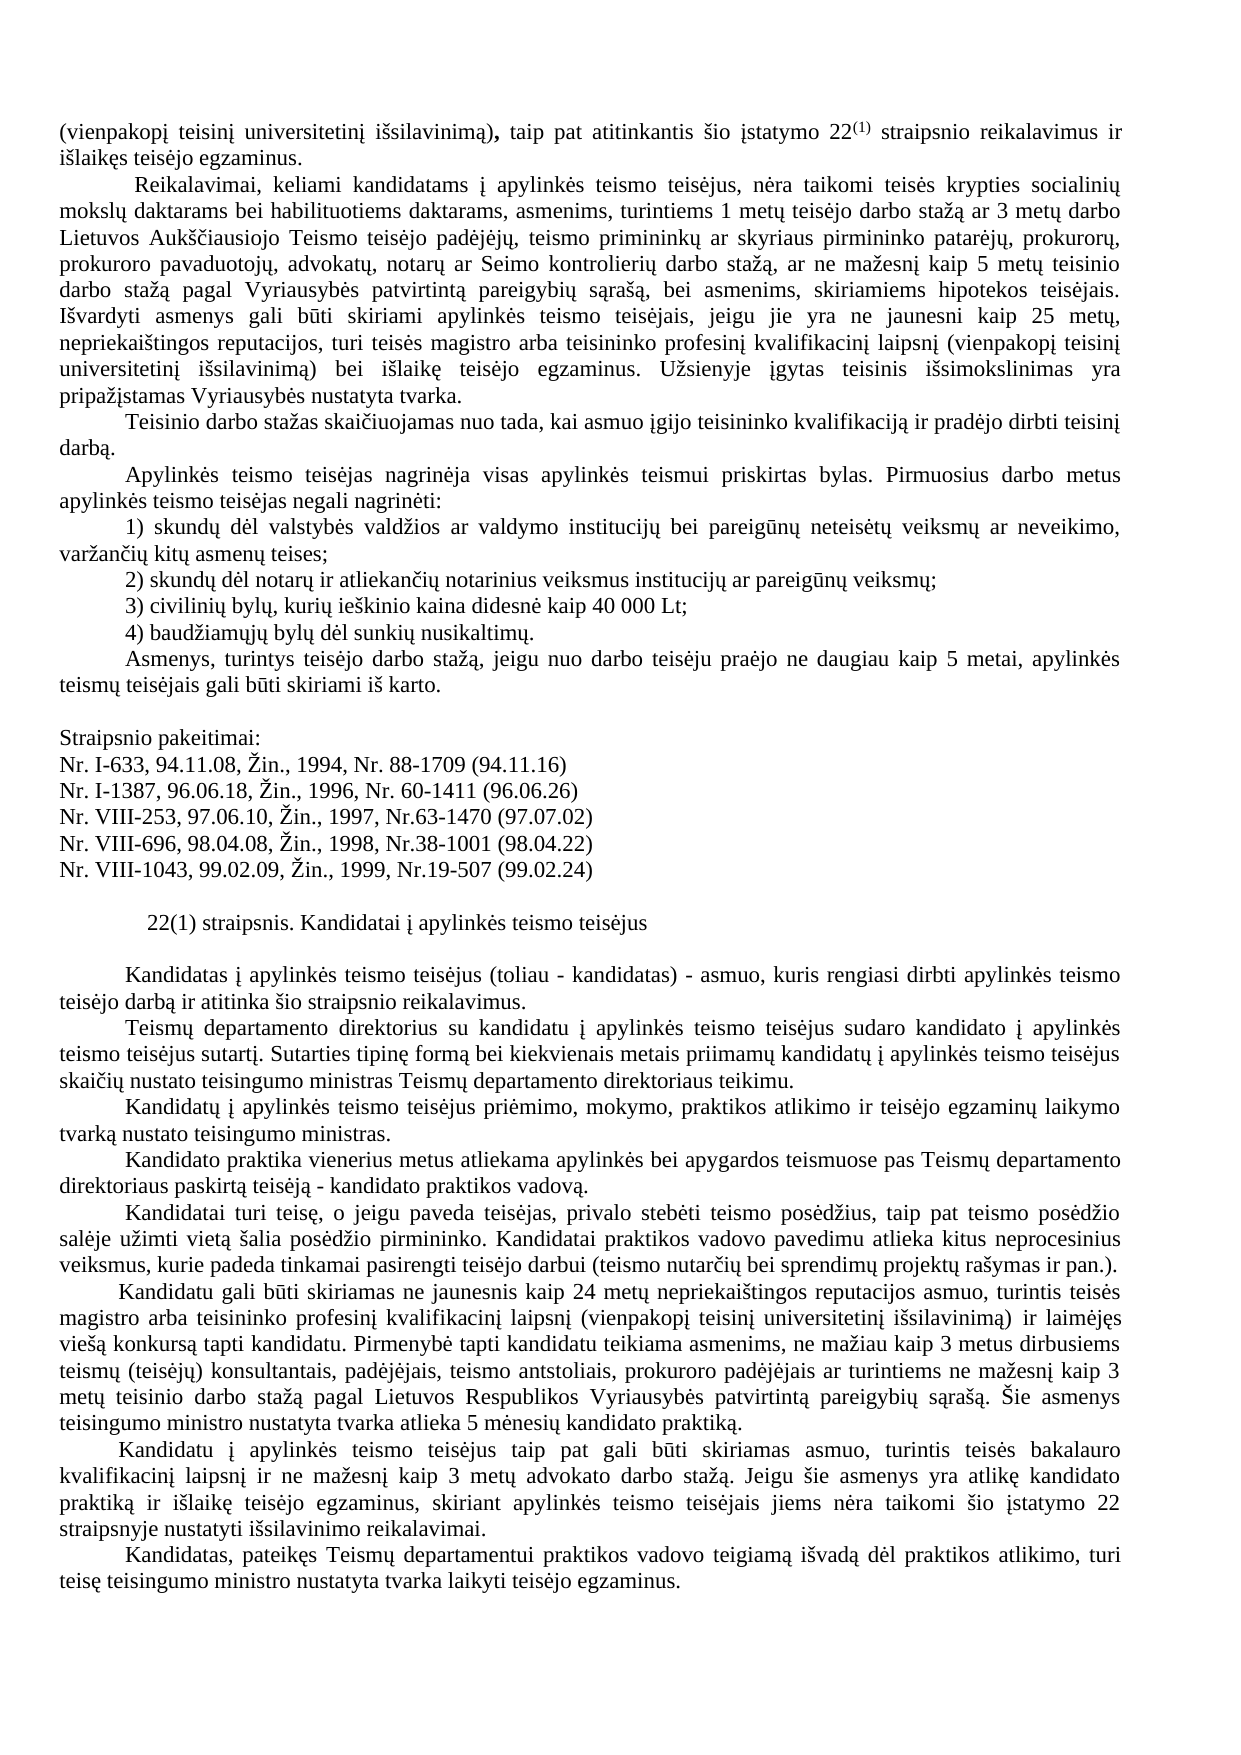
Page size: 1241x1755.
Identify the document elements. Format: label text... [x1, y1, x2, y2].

text (vienpakopį teisinį universitetinį išsilavinimą), taip pat atitinkantis šio įstatymo 22(1) straipsnio reikalavimus ir išlaikęs teisėjo egzaminus. [59, 118, 1122, 171]
text Nr. I-1387, 96.06.18, Žin., 1996, Nr. 60-1411 (96.06.26) [59, 777, 1122, 803]
text 4) baudžiamųjų bylų dėl sunkių nusikaltimų. [59, 619, 1122, 645]
text Teismų departamento direktorius su kandidatu į apylinkės teismo teisėjus sudaro kandidato į apylinkės teismo teisėjus sutartį. Sutarties tipinę formą bei kiekvienais metais priimamų kandidatų į apylinkės teismo teisėjus skaičių nustato teisingumo ministras Teismų departamento direktoriaus teikimu. [59, 1014, 1122, 1093]
text 22(1) straipsnis. Kandidatai į apylinkės teismo teisėjus [59, 909, 1122, 935]
text Nr. VIII-696, 98.04.08, Žin., 1998, Nr.38-1001 (98.04.22) [59, 830, 1122, 856]
text Nr. VIII-1043, 99.02.09, Žin., 1999, Nr.19-507 (99.02.24) [59, 856, 1122, 882]
text Kandidatai turi teisę, o jeigu paveda teisėjas, privalo stebėti teismo posėdžius, taip pat teismo posėdžio salėje užimti vietą šalia posėdžio pirmininko. Kandidatai praktikos vadovo pavedimu atlieka kitus neprocesinius veiksmus, kurie padeda tinkamai pasirengti teisėjo darbui (teismo nutarčių bei sprendimų projektų rašymas ir pan.). [59, 1199, 1122, 1278]
text Kandidatas, pateikęs Teismų departamentui praktikos vadovo teigiamą išvadą dėl praktikos atlikimo, turi teisę teisingumo ministro nustatyta tvarka laikyti teisėjo egzaminus. [59, 1541, 1122, 1594]
text 1) skundų dėl valstybės valdžios ar valdymo institucijų bei pareigūnų neteisėtų veiksmų ar neveikimo, varžančių kitų asmenų teises; [59, 513, 1122, 566]
text Nr. VIII-253, 97.06.10, Žin., 1997, Nr.63-1470 (97.07.02) [59, 803, 1122, 830]
text Kandidatų į apylinkės teismo teisėjus priėmimo, mokymo, praktikos atlikimo ir teisėjo egzaminų laikymo tvarką nustato teisingumo ministras. [59, 1093, 1122, 1146]
text Asmenys, turintys teisėjo darbo stažą, jeigu nuo darbo teisėju praėjo ne daugiau kaip 5 metai, apylinkės teismų teisėjais gali būti skiriami iš karto. [59, 645, 1122, 698]
text Kandidatu gali būti skiriamas ne jaunesnis kaip 24 metų nepriekaištingos reputacijos asmuo, turintis teisės magistro arba teisininko profesinį kvalifikacinį laipsnį (vienpakopį teisinį universitetinį išsilavinimą) ir laimėjęs viešą konkursą tapti kandidatu. Pirmenybė tapti kandidatu teikiama asmenims, ne mažiau kaip 3 metus dirbusiems teismų (teisėjų) konsultantais, padėjėjais, teismo antstoliais, prokuroro padėjėjais ar turintiems ne mažesnį kaip 3 metų teisinio darbo stažą pagal Lietuvos Respublikos Vyriausybės patvirtintą pareigybių sąrašą. Šie asmenys teisingumo ministro nustatyta tvarka atlieka 5 mėnesių kandidato praktiką. [59, 1278, 1122, 1436]
text 2) skundų dėl notarų ir atliekančių notarinius veiksmus institucijų ar pareigūnų veiksmų; [59, 566, 1122, 592]
text 3) civilinių bylų, kurių ieškinio kaina didesnė kaip 40 000 Lt; [59, 592, 1122, 619]
text Kandidato praktika vienerius metus atliekama apylinkės bei apygardos teismuose pas Teismų departamento direktoriaus paskirtą teisėją - kandidato praktikos vadovą. [59, 1146, 1122, 1199]
text Kandidatu į apylinkės teismo teisėjus taip pat gali būti skiriamas asmuo, turintis teisės bakalauro kvalifikacinį laipsnį ir ne mažesnį kaip 3 metų advokato darbo stažą. Jeigu šie asmenys yra atlikę kandidato praktiką ir išlaikę teisėjo egzaminus, skiriant apylinkės teismo teisėjais jiems nėra taikomi šio įstatymo 22 straipsnyje nustatyti išsilavinimo reikalavimai. [59, 1436, 1122, 1541]
text Straipsnio pakeitimai: [59, 724, 1122, 751]
text Apylinkės teismo teisėjas nagrinėja visas apylinkės teismui priskirtas bylas. Pirmuosius darbo metus apylinkės teismo teisėjas negali nagrinėti: [59, 461, 1122, 513]
text Reikalavimai, keliami kandidatams į apylinkės teismo teisėjus, nėra taikomi teisės krypties socialinių mokslų daktarams bei habilituotiems daktarams, asmenims, turintiems 1 metų teisėjo darbo stažą ar 3 metų darbo Lietuvos Aukščiausiojo Teismo teisėjo padėjėjų, teismo primininkų ar skyriaus pirmininko patarėjų, prokurorų, prokuroro pavaduotojų, advokatų, notarų ar Seimo kontrolierių darbo stažą, ar ne mažesnį kaip 5 metų teisinio darbo stažą pagal Vyriausybės patvirtintą pareigybių sąrašą, bei asmenims, skiriamiems hipotekos teisėjais. Išvardyti asmenys gali būti skiriami apylinkės teismo teisėjais, jeigu jie yra ne jaunesni kaip 25 metų, nepriekaištingos reputacijos, turi teisės magistro arba teisininko profesinį kvalifikacinį laipsnį (vienpakopį teisinį universitetinį išsilavinimą) bei išlaikę teisėjo egzaminus. Užsienyje įgytas teisinis išsimokslinimas yra pripažįstamas Vyriausybės nustatyta tvarka. [59, 171, 1122, 408]
text Teisinio darbo stažas skaičiuojamas nuo tada, kai asmuo įgijo teisininko kvalifikaciją ir pradėjo dirbti teisinį darbą. [59, 408, 1122, 461]
text Nr. I-633, 94.11.08, Žin., 1994, Nr. 88-1709 (94.11.16) [59, 751, 1122, 777]
text Kandidatas į apylinkės teismo teisėjus (toliau - kandidatas) - asmuo, kuris rengiasi dirbti apylinkės teismo teisėjo darbą ir atitinka šio straipsnio reikalavimus. [59, 961, 1122, 1014]
